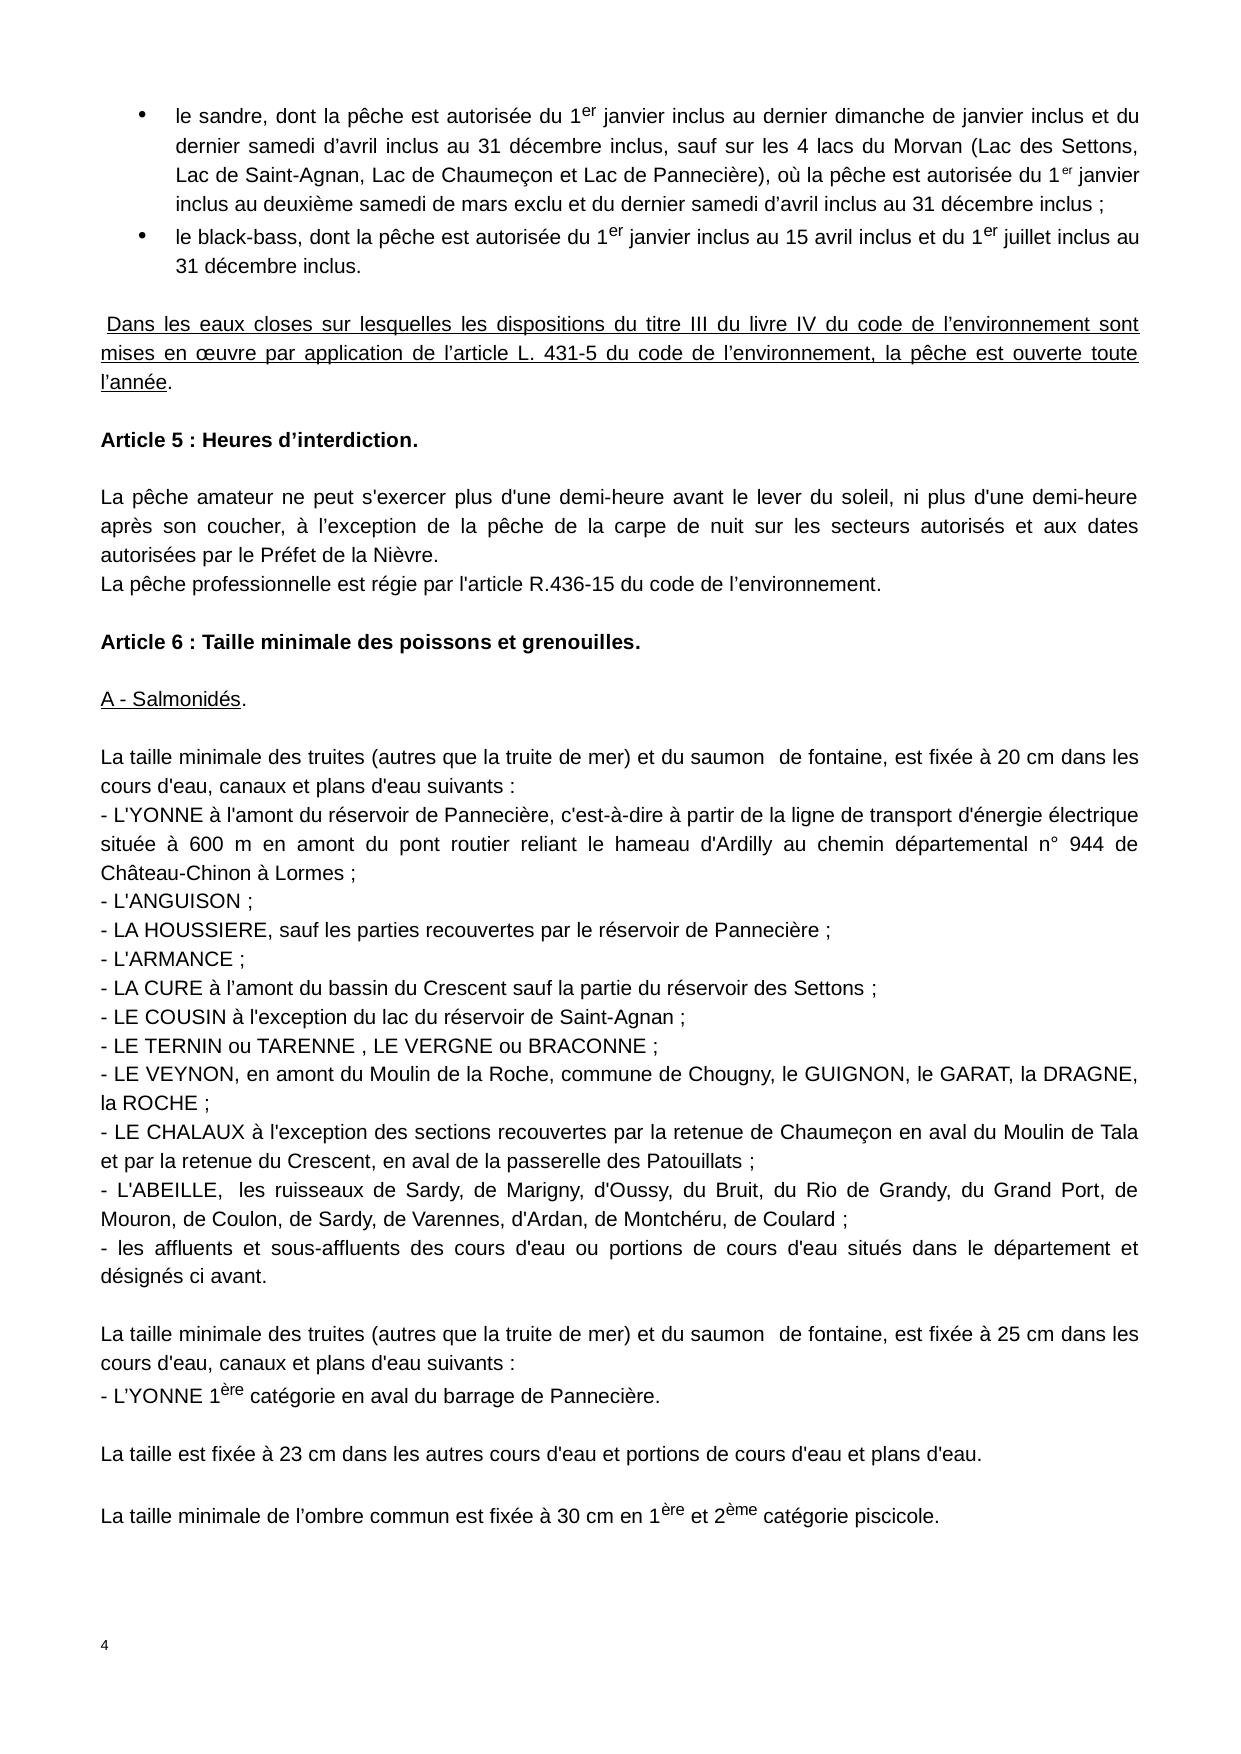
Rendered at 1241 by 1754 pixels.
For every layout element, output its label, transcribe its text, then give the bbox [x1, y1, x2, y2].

text - L'ABEILLE, les ruisseaux de Sardy, de Marigny, d'Oussy, du Bruit, du Rio de Grandy, du Grand Port, de Mouron, de Coulon, de Sardy, de Varennes, d'Ardan, de Montchéru, de Coulard ; [100, 1178, 1140, 1231]
list le black-bass, dont la pêche est autorisée du 1er janvier inclus au 15 avril inclus et du 1er juillet inclus au 31 décembre inclus. [138, 221, 1140, 278]
text Dans les eaux closes sur lesquelles les dispositions du titre III du livre IV du code de l’environnement sont mises en œuvre par application de l’article L. 431-5 du code de l’environnement, la pêche est ouverte toute l’année. [100, 312, 1140, 394]
text - LE COUSIN à l'exception du lac du réservoir de Saint-Agnan ; [100, 1005, 1140, 1029]
text - LE TERNIN ou TARENNE , LE VERGNE ou BRACONNE ; [100, 1033, 1140, 1058]
text La taille est fixée à 23 cm dans les autres cours d'eau et portions de cours d'eau et plans d'eau. [100, 1442, 1140, 1466]
text - LE CHALAUX à l'exception des sections recouvertes par la retenue de Chaumeçon en aval du Moulin de Tala et par la retenue du Crescent, en aval de la passerelle des Patouillats ; [100, 1120, 1140, 1173]
text - LA CURE à l’amont du bassin du Crescent sauf la partie du réservoir des Settons ; [100, 976, 1140, 1000]
text La pêche professionnelle est régie par l'article R.436-15 du code de l’environnement. [100, 572, 1140, 596]
text A - Salmonidés. [100, 687, 1140, 711]
text - LA HOUSSIERE, sauf les parties recouvertes par le réservoir de Pannecière ; [100, 918, 1140, 942]
text La taille minimale de l’ombre commun est fixée à 30 cm en 1ère et 2ème catégorie piscicole. [100, 1500, 1140, 1528]
text La taille minimale des truites (autres que la truite de mer) et du saumon de fontaine, est fixée à 25 cm dans les cours d'eau, canaux et plans d'eau suivants : [100, 1322, 1140, 1375]
text - L’YONNE 1ère catégorie en aval du barrage de Pannecière. [100, 1380, 1140, 1408]
text - L'YONNE à l'amont du réservoir de Pannecière, c'est-à-dire à partir de la ligne de transport d'énergie électrique située à 600 m en amont du pont routier reliant le hameau d'Ardilly au chemin départemental n° 944 de Château-Chinon à Lormes ; [100, 803, 1140, 884]
text Article 5 : Heures d’interdiction. [100, 428, 1140, 452]
text - LE VEYNON, en amont du Moulin de la Roche, commune de Chougny, le GUIGNON, le GARAT, la DRAGNE, la ROCHE ; [100, 1062, 1140, 1115]
list le sandre, dont la pêche est autorisée du 1er janvier inclus au dernier dimanche de janvier inclus et du dernier samedi d’avril inclus au 31 décembre inclus, sauf sur les 4 lacs du Morvan (Lac des Settons, Lac de Saint-Agnan, Lac de Chaumeçon et Lac de Pannecière), où la pêche est autorisée du 1er janvier inclus au deuxième samedi de mars exclu et du dernier samedi d’avril inclus au 31 décembre inclus ; [138, 100, 1140, 216]
text La taille minimale des truites (autres que la truite de mer) et du saumon de fontaine, est fixée à 20 cm dans les cours d'eau, canaux et plans d'eau suivants : [100, 745, 1140, 798]
text - L'ANGUISON ; [100, 889, 1140, 913]
text La pêche amateur ne peut s'exercer plus d'une demi-heure avant le lever du soleil, ni plus d'une demi-heure après son coucher, à l’exception de la pêche de la carpe de nuit sur les secteurs autorisés et aux dates autorisées par le Préfet de la Nièvre. [100, 485, 1140, 567]
text Article 6 : Taille minimale des poissons et grenouilles. [100, 629, 1140, 654]
text - les affluents et sous-affluents des cours d'eau ou portions de cours d'eau situés dans le département et désignés ci avant. [100, 1236, 1140, 1288]
text - L'ARMANCE ; [100, 947, 1140, 971]
